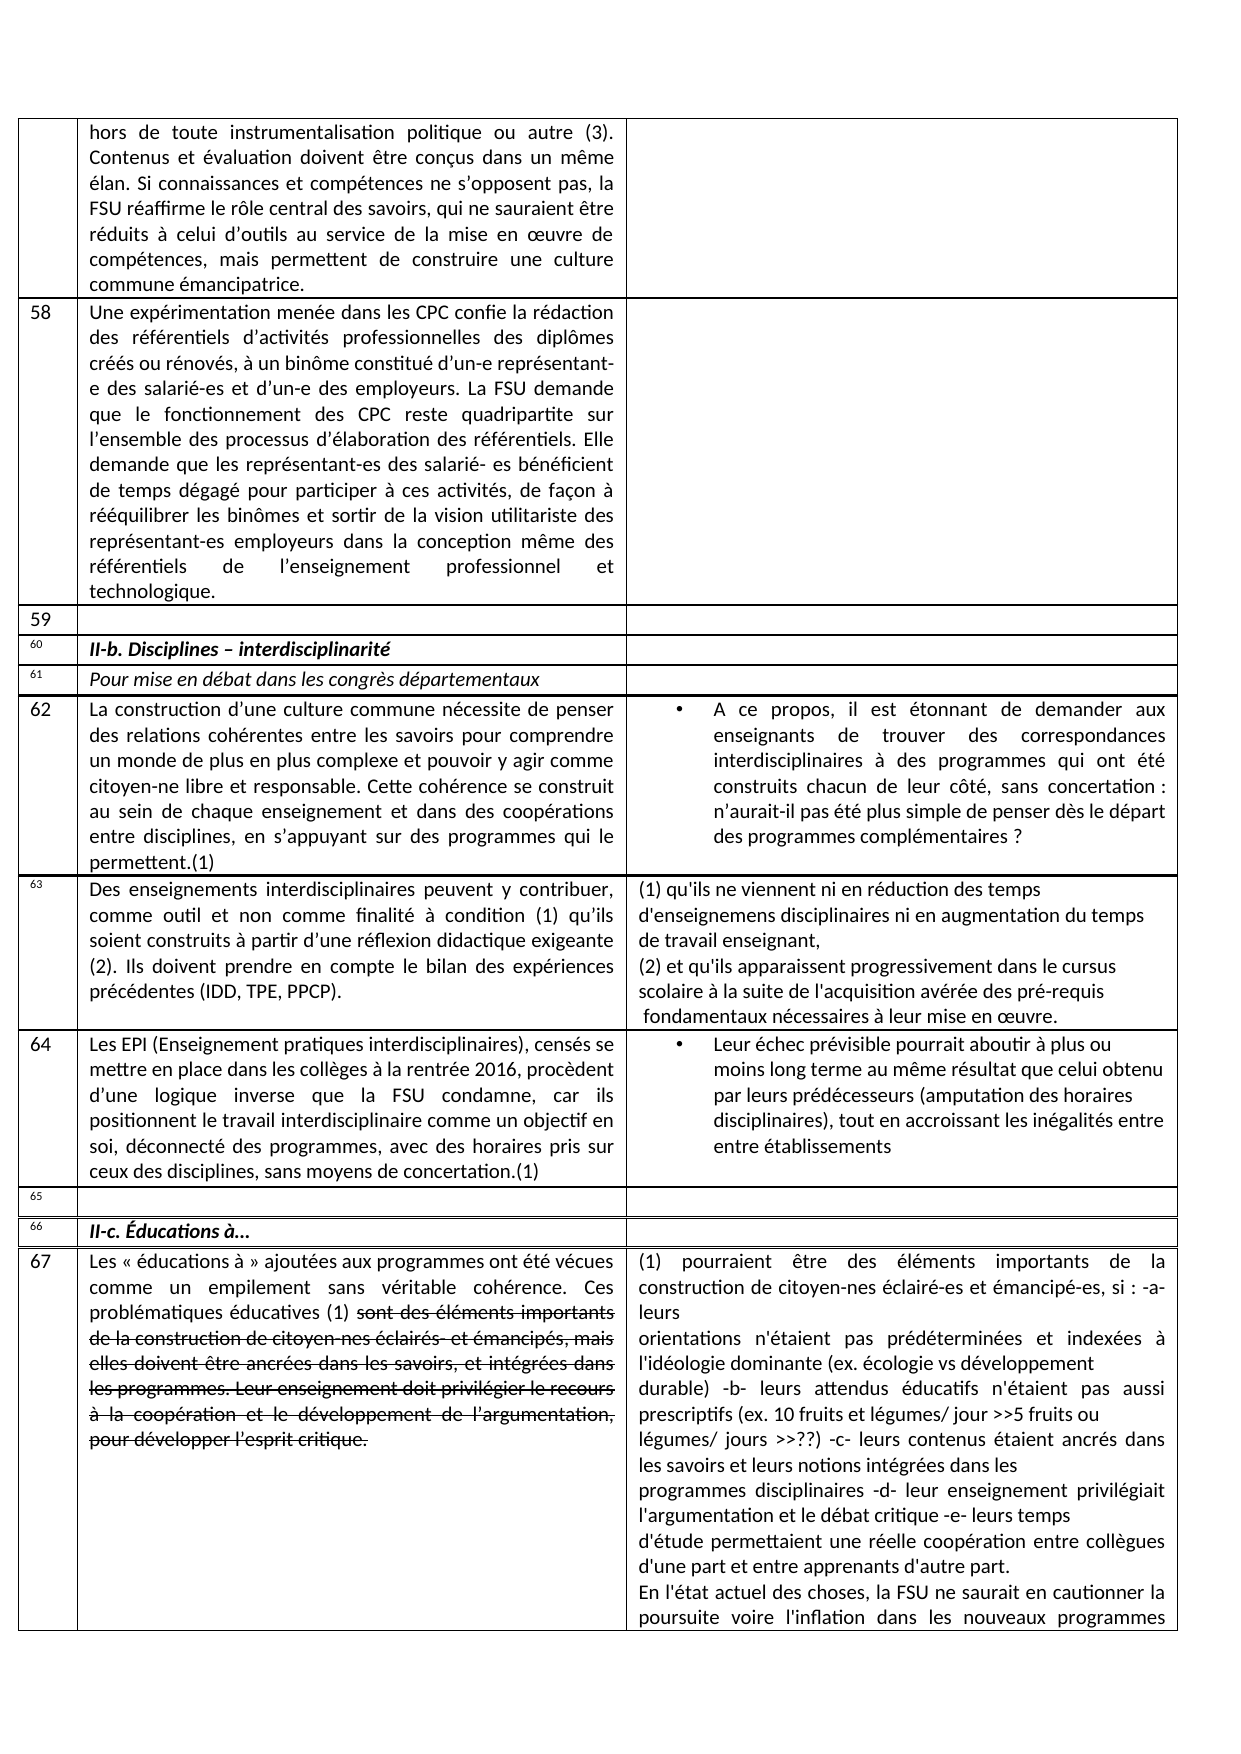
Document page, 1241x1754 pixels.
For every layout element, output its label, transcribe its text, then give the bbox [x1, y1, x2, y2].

table_cell Leur échec prévisible pourrait aboutir à plus ou moins long terme au même résultat que celui obtenu par leurs prédécesseurs (amputation des horaires disciplinaires), tout en accroissant les inégalités entre entre établissements [627, 1031, 1177, 1186]
table_cell (1) pourraient être des éléments importants de la construction de citoyen-nes éclairé-es et émancipé-es, si : -a- leurs orientations n'étaient pas prédéterminées et indexées à l'idéologie dominante (ex. écologie vs développement durable) -b- leurs attendus éducatifs n'étaient pas aussi prescriptifs (ex. 10 fruits et légumes/ jour >>5 fruits ou légumes/ jours >>??) -c- leurs contenus étaient ancrés dans les savoirs et leurs notions intégrées dans les programmes disciplinaires -d- leur enseignement privilégiait l'argumentation et le débat critique -e- leurs temps d'étude permettaient une réelle coopération entre collègues d'une part et entre apprenants d'autre part. En l'état actuel des choses, la FSU ne saurait en cautionner la poursuite voire l'inflation dans les nouveaux programmes [627, 1249, 1177, 1630]
table_cell [627, 636, 1177, 664]
table_cell [627, 1188, 1177, 1216]
table_cell II-b. Disciplines – interdisciplinarité [78, 636, 626, 664]
table_cell Des enseignements interdisciplinaires peuvent y contribuer, comme outil et non comme finalité à condition (1) qu’ils soient construits à partir d’une réflexion didactique exigeante (2). Ils doivent prendre en compte le bilan des expériences précédentes (IDD, TPE, PPCP). [78, 877, 626, 1029]
table_cell 64 [19, 1031, 77, 1186]
table_cell [78, 606, 626, 634]
table_cell La construction d’une culture commune nécessite de penser des relations cohérentes entre les savoirs pour comprendre un monde de plus en plus complexe et pouvoir y agir comme citoyen-ne libre et responsable. Cette cohérence se construit au sein de chaque enseignement et dans des coopérations entre disciplines, en s’appuyant sur des programmes qui le permettent.(1) [78, 697, 626, 874]
table_cell 62 [19, 697, 77, 874]
table_cell [627, 606, 1177, 634]
table_cell Les « éducations à » ajoutées aux programmes ont été vécues comme un empilement sans véritable cohérence. Ces problématiques éducatives (1) sont des éléments importants de la construction de citoyen-nes éclairés- et émancipés, mais elles doivent être ancrées dans les savoirs, et intégrées dans les programmes. Leur enseignement doit privilégier le recours à la coopération et le développement de l’argumentation, pour développer l’esprit critique. [78, 1249, 626, 1630]
table_cell 65 [19, 1188, 77, 1216]
table_cell Une expérimentation menée dans les CPC confie la rédaction des référentiels d’activités professionnelles des diplômes créés ou rénovés, à un binôme constitué d’un-e représentant-e des salarié-es et d’un-e des employeurs. La FSU demande que le fonctionnement des CPC reste quadripartite sur l’ensemble des processus d’élaboration des référentiels. Elle demande que les représentant-es des salarié- es bénéficient de temps dégagé pour participer à ces activités, de façon à rééquilibrer les binômes et sortir de la vision utilitariste des représentant-es employeurs dans la conception même des référentiels de l’enseignement professionnel et technologique. [78, 299, 626, 604]
table_cell 58 [19, 299, 77, 604]
table_cell [78, 1188, 626, 1216]
table_cell A ce propos, il est étonnant de demander aux enseignants de trouver des correspondances interdisciplinaires à des programmes qui ont été construits chacun de leur côté, sans concertation : n’aurait-il pas été plus simple de penser dès le départ des programmes complémentaires ? [627, 697, 1177, 874]
table_cell 67 [19, 1249, 77, 1630]
table_cell 63 [19, 877, 77, 1029]
table_cell [627, 119, 1177, 297]
table_cell 61 [19, 666, 77, 694]
table_cell 60 [19, 636, 77, 664]
table_cell [627, 666, 1177, 694]
table_cell [19, 119, 77, 297]
table_cell [627, 299, 1177, 604]
table_cell II-c. Éducations à… [78, 1219, 626, 1246]
table_cell [627, 1219, 1177, 1246]
table_cell Pour mise en débat dans les congrès départementaux [78, 666, 626, 694]
table_cell (1) qu'ils ne viennent ni en réduction des temps d'enseignemens disciplinaires ni en augmentation du temps de travail enseignant, (2) et qu'ils apparaissent progressivement dans le cursus scolaire à la suite de l'acquisition avérée des pré-requis fondamentaux nécessaires à leur mise en œuvre. [627, 877, 1177, 1029]
table_cell Les EPI (Enseignement pratiques interdisciplinaires), censés se mettre en place dans les collèges à la rentrée 2016, procèdent d’une logique inverse que la FSU condamne, car ils positionnent le travail interdisciplinaire comme un objectif en soi, déconnecté des programmes, avec des horaires pris sur ceux des disciplines, sans moyens de concertation.(1) [78, 1031, 626, 1186]
table_cell 59 [19, 606, 77, 634]
table_cell 66 [19, 1219, 77, 1246]
table_cell hors de toute instrumentalisation politique ou autre (3). Contenus et évaluation doivent être conçus dans un même élan. Si connaissances et compétences ne s’opposent pas, la FSU réaffirme le rôle central des savoirs, qui ne sauraient être réduits à celui d’outils au service de la mise en œuvre de compétences, mais permettent de construire une culture commune émancipatrice. [78, 119, 626, 297]
